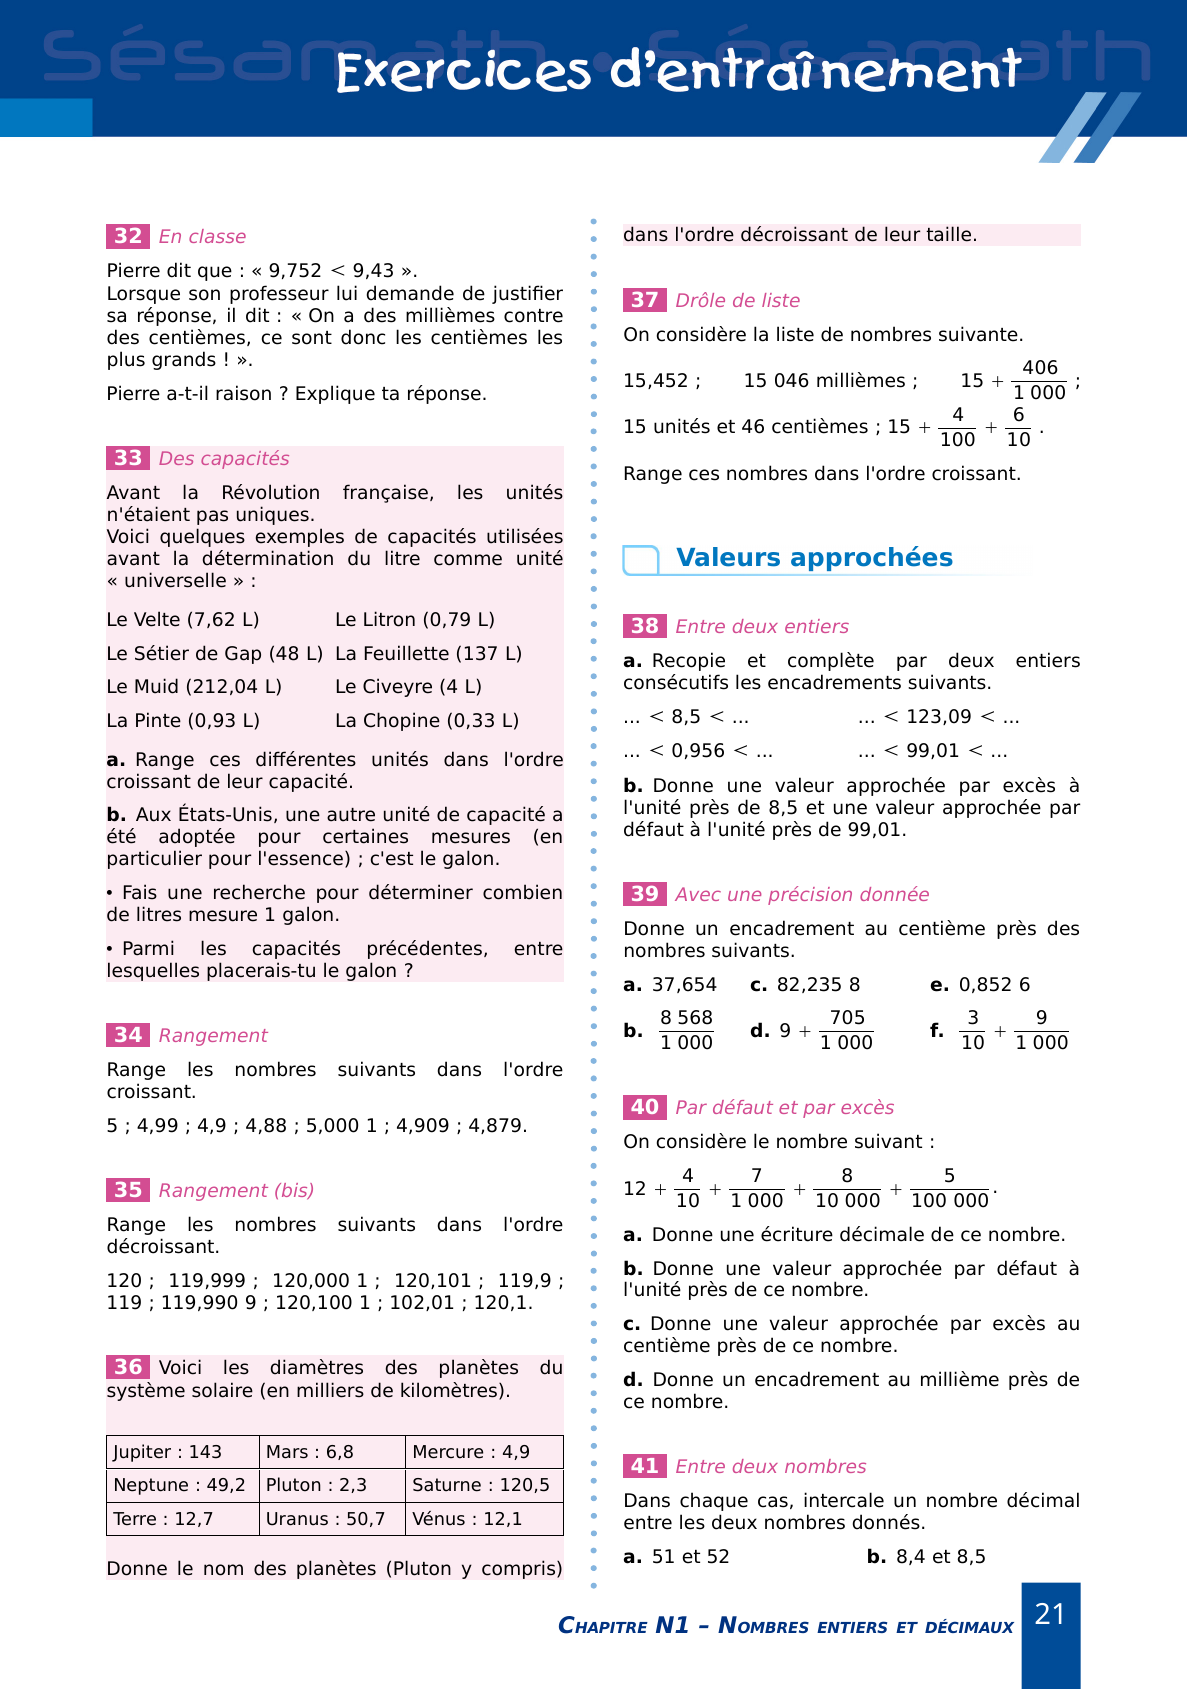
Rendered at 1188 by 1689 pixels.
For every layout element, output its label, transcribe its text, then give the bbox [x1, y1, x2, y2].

list Donne une valeur approchée par excès à l'unité près de 8,5 et une valeur approchée par défaut à l'unité près de 99,01. [623, 774, 1081, 841]
list Rangement [150, 1023, 564, 1047]
table_header Mars : 6,8 [260, 1436, 405, 1468]
table_cell Neptune : 49,2 [107, 1470, 259, 1502]
list 51 et 52 [623, 1546, 837, 1568]
picture [622, 545, 1033, 576]
list En classe [150, 224, 564, 249]
table_header Jupiter : 143 [107, 1436, 259, 1468]
list Avant la Révolution française, les unités n'étaient pas uniques. Voici quelques exemples de capacités utilisées avant la détermination du litre comme unité « universelle » : [106, 482, 564, 592]
list Voici les diamètres des planètes du système solaire (en milliers de kilomètres). [106, 1355, 564, 1402]
table_header Mercure : 4,9 [406, 1436, 563, 1468]
table_cell Terre : 12,7 [107, 1503, 259, 1535]
list 37,654 [623, 974, 732, 996]
list Pierre dit que : « 9,752  9,43 ». Lorsque son professeur lui demande de justifier sa réponse, il dit : « On a des millièmes contre des centièmes, ce sont donc les centièmes les plus grands ! ». [106, 260, 564, 371]
list Entre deux entiers [667, 614, 1081, 638]
list ...  8,5  ... [623, 706, 846, 728]
text 5 ; 4,99 ; 4,9 ; 4,88 ; 5,000 1 ; 4,909 ; 4,879. [106, 1115, 564, 1137]
list Donne un encadrement au centième près des nombres suivants. [623, 918, 1081, 962]
table_cell Pluton : 2,3 [260, 1470, 405, 1502]
list Parmi les capacités précédentes, entre lesquelles placerais-tu le galon ? [106, 938, 564, 982]
list Des capacités [150, 446, 564, 470]
list Donne le nom des planètes (Pluton y compris) [106, 1558, 564, 1580]
list 82,235 8 [750, 974, 924, 996]
list Fais une recherche pour déterminer combien de litres mesure 1 galon. [106, 882, 564, 926]
list Avec une précision donnée [667, 882, 1081, 906]
list Range les nombres suivants dans l'ordre croissant. [106, 1059, 564, 1103]
list Donne une valeur approchée par excès au centième près de ce nombre. [623, 1313, 1081, 1357]
list  [930, 1007, 1081, 1054]
list Rangement (bis) [150, 1178, 564, 1202]
list ...  0,956  ... [623, 740, 846, 763]
list 9  [750, 1007, 924, 1054]
list Dans chaque cas, intercale un nombre décimal entre les deux nombres donnés. [623, 1490, 1081, 1534]
list Range ces différentes unités dans l'ordre croissant de leur capacité. [106, 749, 564, 793]
list Entre deux nombres [667, 1454, 1081, 1478]
text 15,452 ; 15 046 millièmes ; 15 ; 15 unités et 46 centièmes ; 15 . [623, 357, 1081, 451]
table_cell Vénus : 12,1 [406, 1503, 563, 1535]
list Par défaut et par excès [667, 1095, 1081, 1120]
list ...  99,01  ... [858, 740, 1081, 763]
text 12  [623, 1165, 1081, 1212]
text Pierre a-t-il raison ? Explique ta réponse. [106, 383, 564, 404]
list Donne une valeur approchée par défaut à l'unité près de ce nombre. [623, 1257, 1081, 1301]
picture [0, 0, 1187, 163]
text 120 ; 119,999 ; 120,000 1 ; 120,101 ; 119,9 ; 119 ; 119,990 9 ; 120,100 1 ; 102,01 ; 120,1. [106, 1270, 564, 1314]
list 8,4 et 8,5 [866, 1546, 1081, 1568]
table_cell Saturne : 120,5 [406, 1470, 563, 1502]
list On considère le nombre suivant : [623, 1131, 1081, 1153]
list Range ces nombres dans l'ordre croissant. [623, 463, 1081, 484]
list Drôle de liste [667, 288, 1081, 312]
list Recopie et complète par deux entiers consécutifs les encadrements suivants. [623, 650, 1081, 694]
list dans l'ordre décroissant de leur taille. [623, 224, 1081, 246]
list 0,852 6 [930, 974, 1081, 996]
table_cell Uranus : 50,7 [260, 1503, 405, 1535]
list Donne un encadrement au millième près de ce nombre. [623, 1369, 1081, 1413]
list Donne une écriture décimale de ce nombre. [623, 1224, 1081, 1246]
list On considère la liste de nombres suivante. [623, 324, 1081, 346]
list Range les nombres suivants dans l'ordre décroissant. [106, 1214, 564, 1258]
list Aux États-Unis, une autre unité de capacité a été adoptée pour certaines mesures (en particulier pour l'essence) ; c'est le galon. [106, 804, 564, 870]
list ...  123,09  ... [858, 706, 1081, 728]
text Valeurs approchées [676, 544, 1081, 573]
